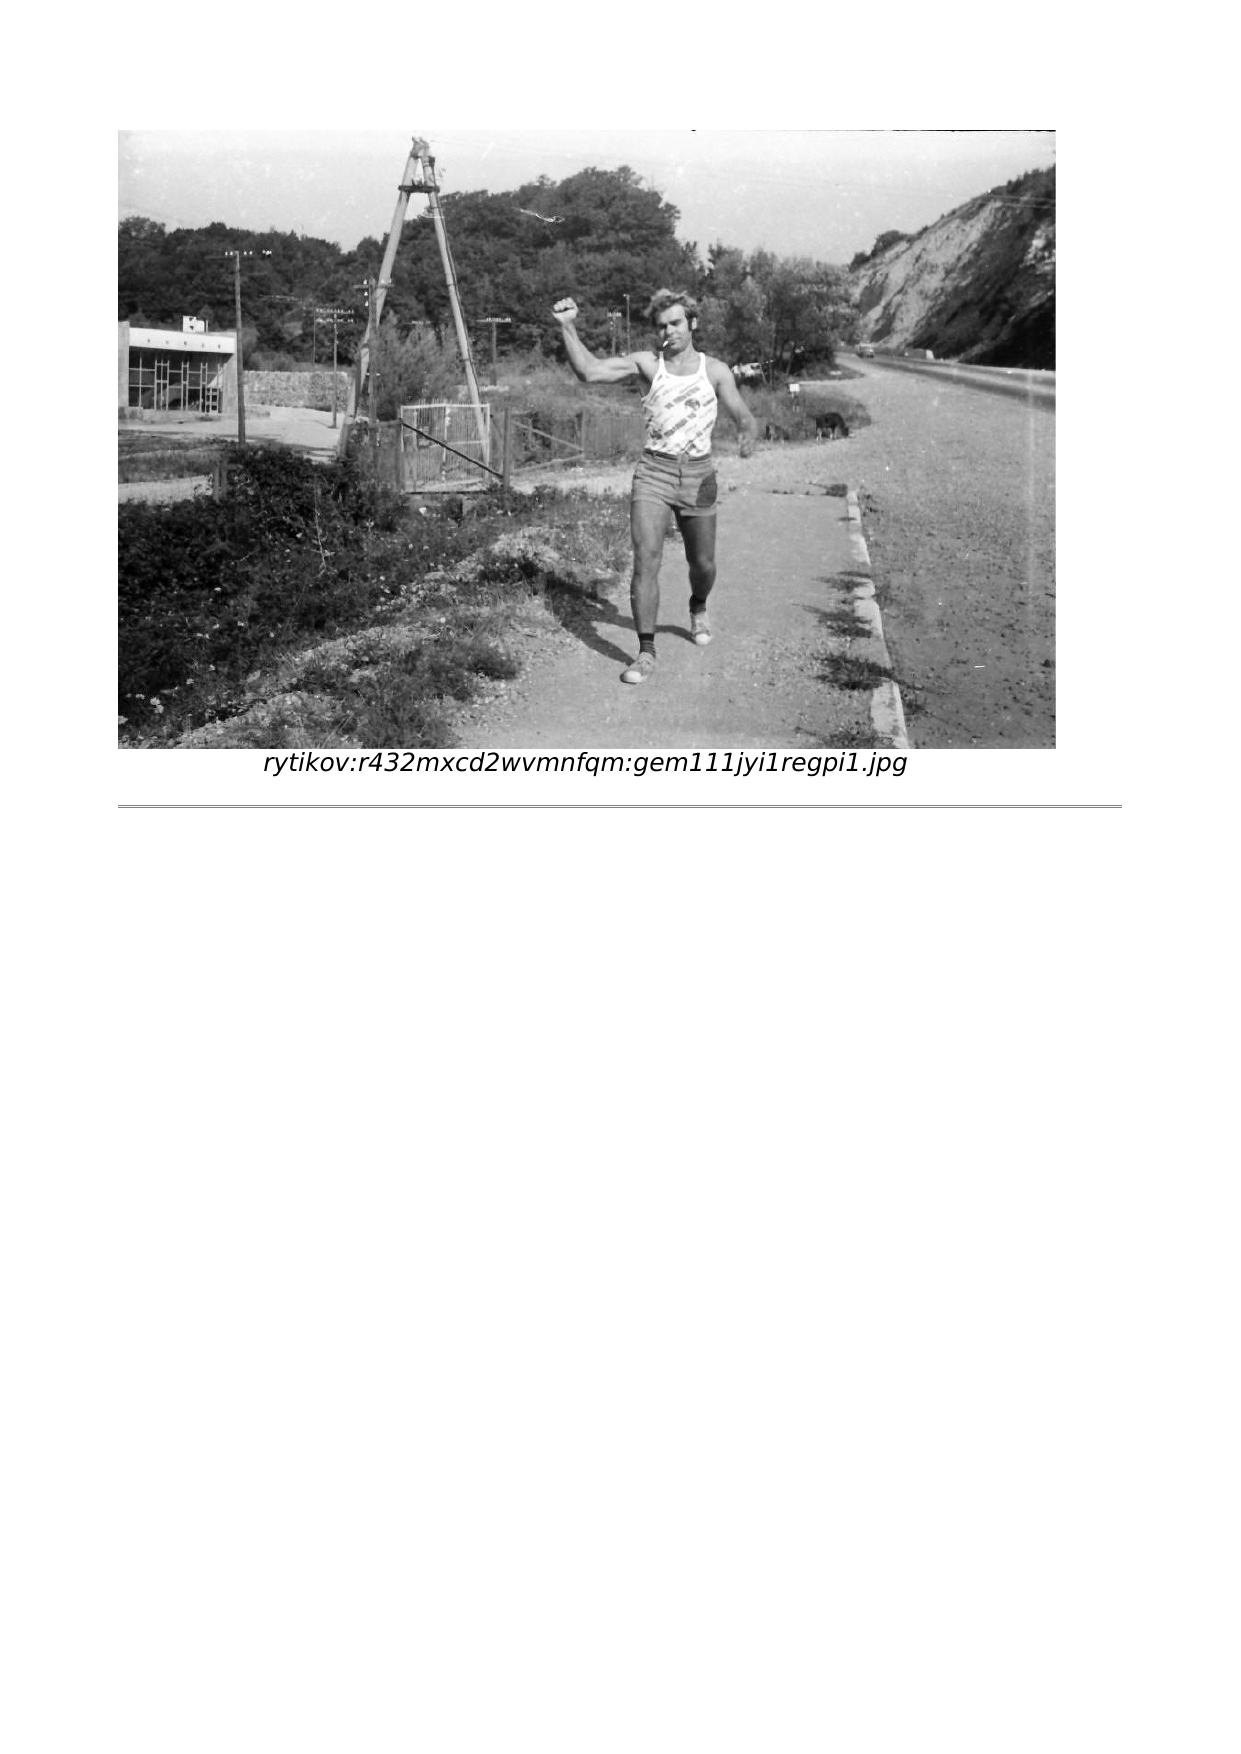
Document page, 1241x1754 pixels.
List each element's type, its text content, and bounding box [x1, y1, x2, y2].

picture [118, 130, 1056, 749]
text rytikov:r432mxcd2wvmnfqm:gem111jyi1regpi1.jpg [118, 749, 1056, 778]
